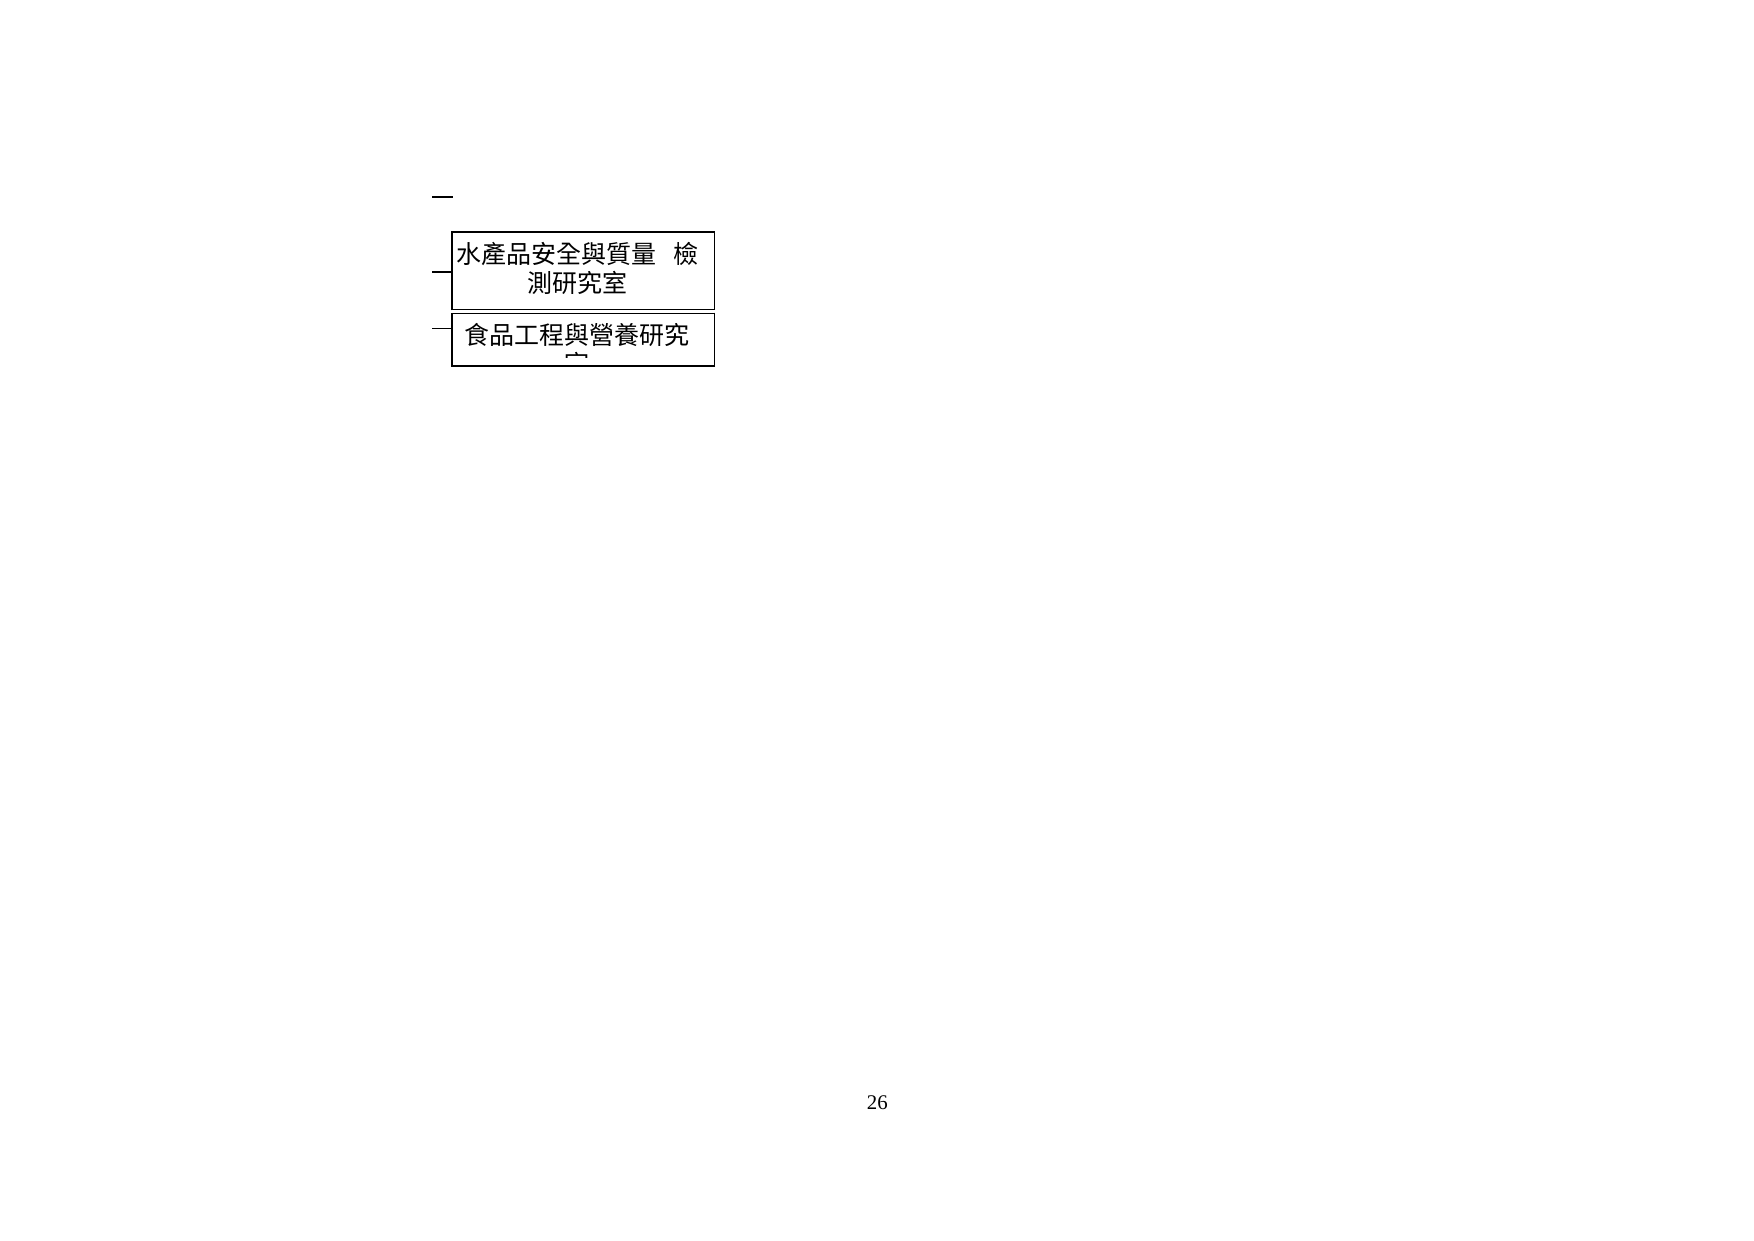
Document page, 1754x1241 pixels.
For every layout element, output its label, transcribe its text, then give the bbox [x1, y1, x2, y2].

text 食品工程與營養研究室 [455, 321, 699, 358]
text 水產品安全與質量 檢測研究室 [455, 240, 699, 298]
